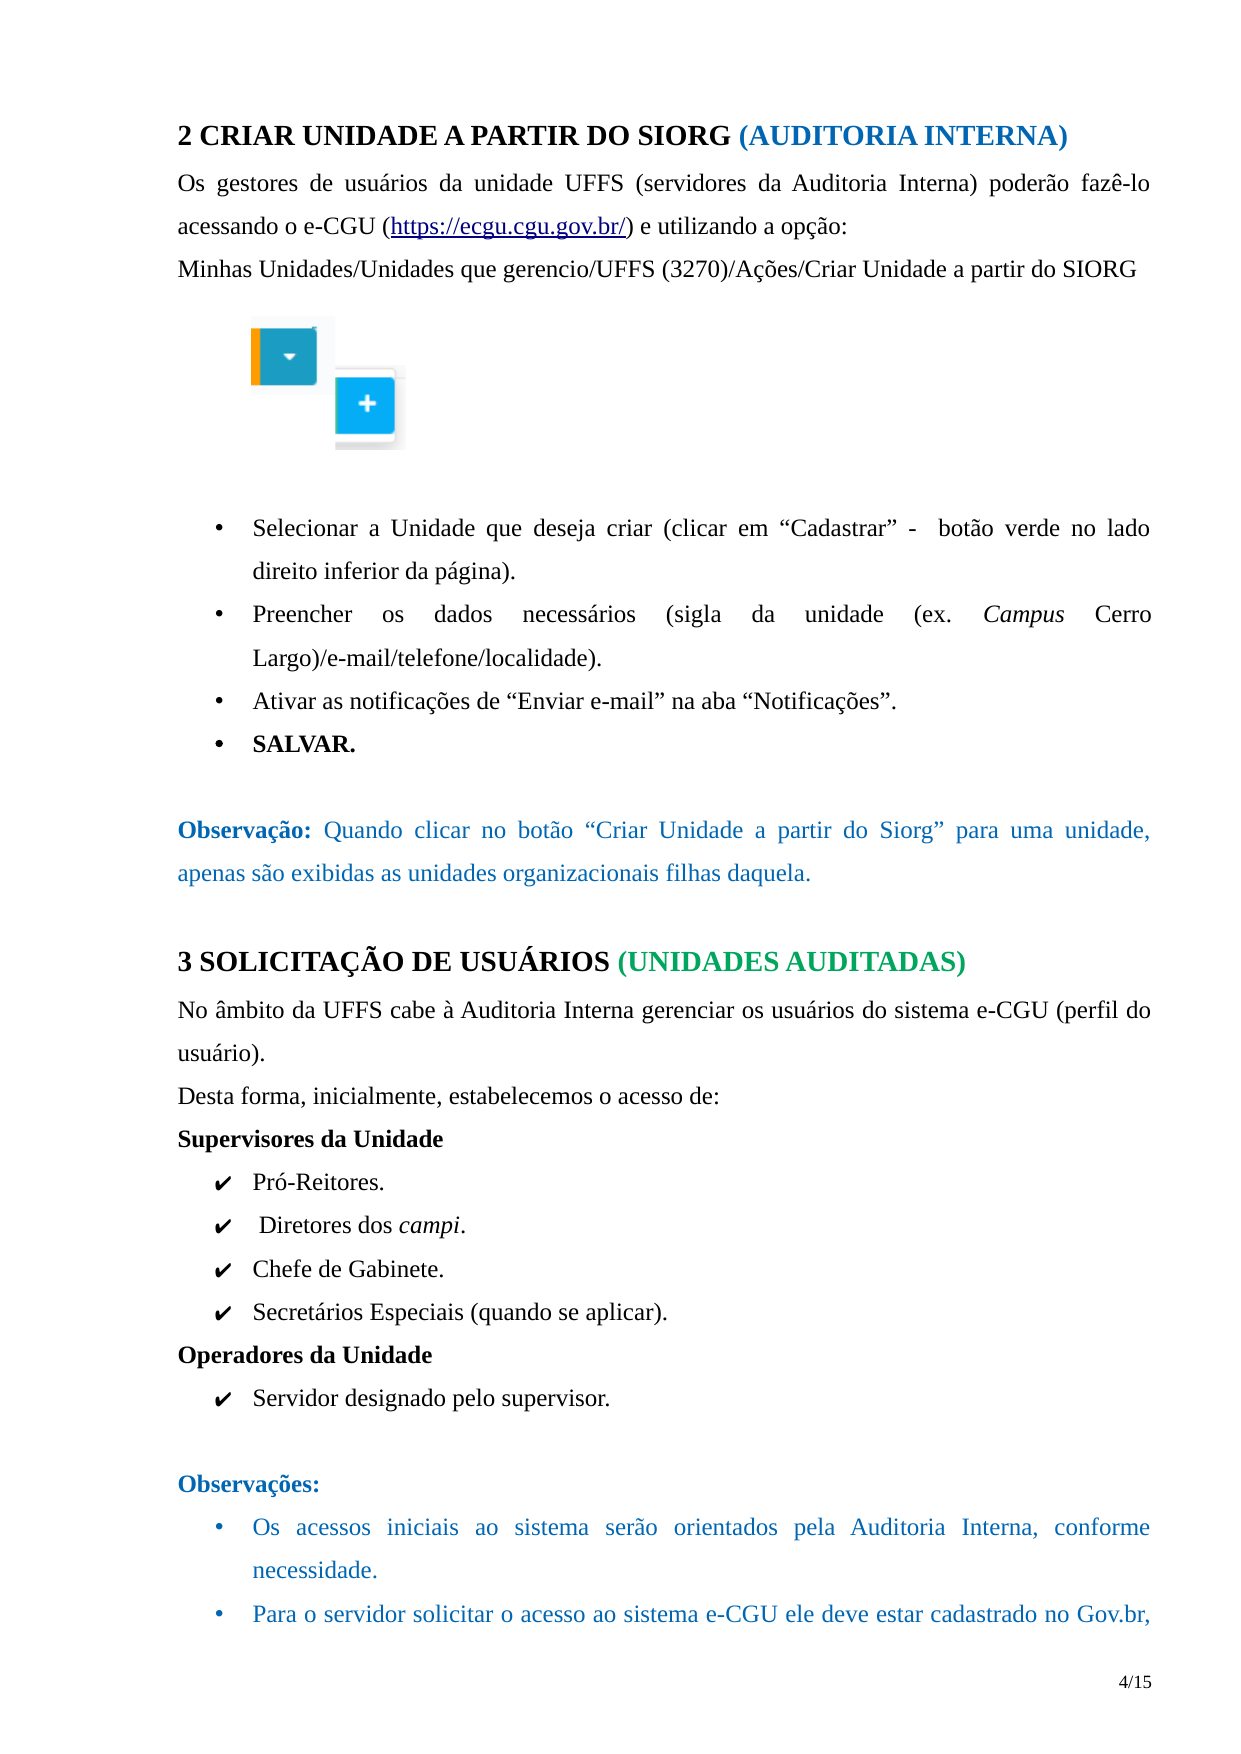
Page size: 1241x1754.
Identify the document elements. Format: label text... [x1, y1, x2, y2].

picture [251, 316, 406, 450]
text Desta forma, inicialmente, estabelecemos o acesso de: [177, 1081, 1152, 1110]
list Para o servidor solicitar o acesso ao sistema e-CGU ele deve estar cadastrado no Gov.br, [215, 1599, 1152, 1627]
text Minhas Unidades/Unidades que gerencio/UFFS (3270)/Ações/Criar Unidade a partir do SIORG [177, 254, 1152, 283]
text Operadores da Unidade [177, 1340, 1152, 1369]
subtitle 2 CRIAR UNIDADE A PARTIR DO SIORG (AUDITORIA INTERNA) [177, 118, 1152, 152]
list Secretários Especiais (quando se aplicar). [215, 1297, 1152, 1326]
list SALVAR. [215, 729, 1152, 758]
subtitle 3 SOLICITAÇÃO DE USUÁRIOS (UNIDADES AUDITADAS) [177, 944, 1152, 978]
list Diretores dos campi. [215, 1211, 1152, 1239]
text Observações: [177, 1469, 1152, 1498]
list Pró-Reitores. [215, 1167, 1152, 1196]
list Servidor designado pelo supervisor. [215, 1383, 1152, 1412]
text No âmbito da UFFS cabe à Auditoria Interna gerenciar os usuários do sistema e-CGU (perfil do usuário). [177, 995, 1152, 1067]
text Supervisores da Unidade [177, 1124, 1152, 1153]
list Chefe de Gabinete. [215, 1254, 1152, 1282]
list Selecionar a Unidade que deseja criar (clicar em “Cadastrar” - botão verde no lado direito inferior da página). [215, 513, 1152, 585]
text Os gestores de usuários da unidade UFFS (servidores da Auditoria Interna) poderão fazê-lo acessando o e-CGU (https://ecgu.cgu.gov.br/) e utilizando a opção: [177, 168, 1152, 240]
list Os acessos iniciais ao sistema serão orientados pela Auditoria Interna, conforme necessidade. [215, 1512, 1152, 1584]
list Preencher os dados necessários (sigla da unidade (ex. Campus Cerro Largo)/e-mail/telefone/localidade). [215, 599, 1152, 671]
list Ativar as notificações de “Enviar e-mail” na aba “Notificações”. [215, 686, 1152, 714]
text Observação: Quando clicar no botão “Criar Unidade a partir do Siorg” para uma unidade, apenas são exibidas as unidades organizacionais filhas daquela. [177, 815, 1152, 887]
